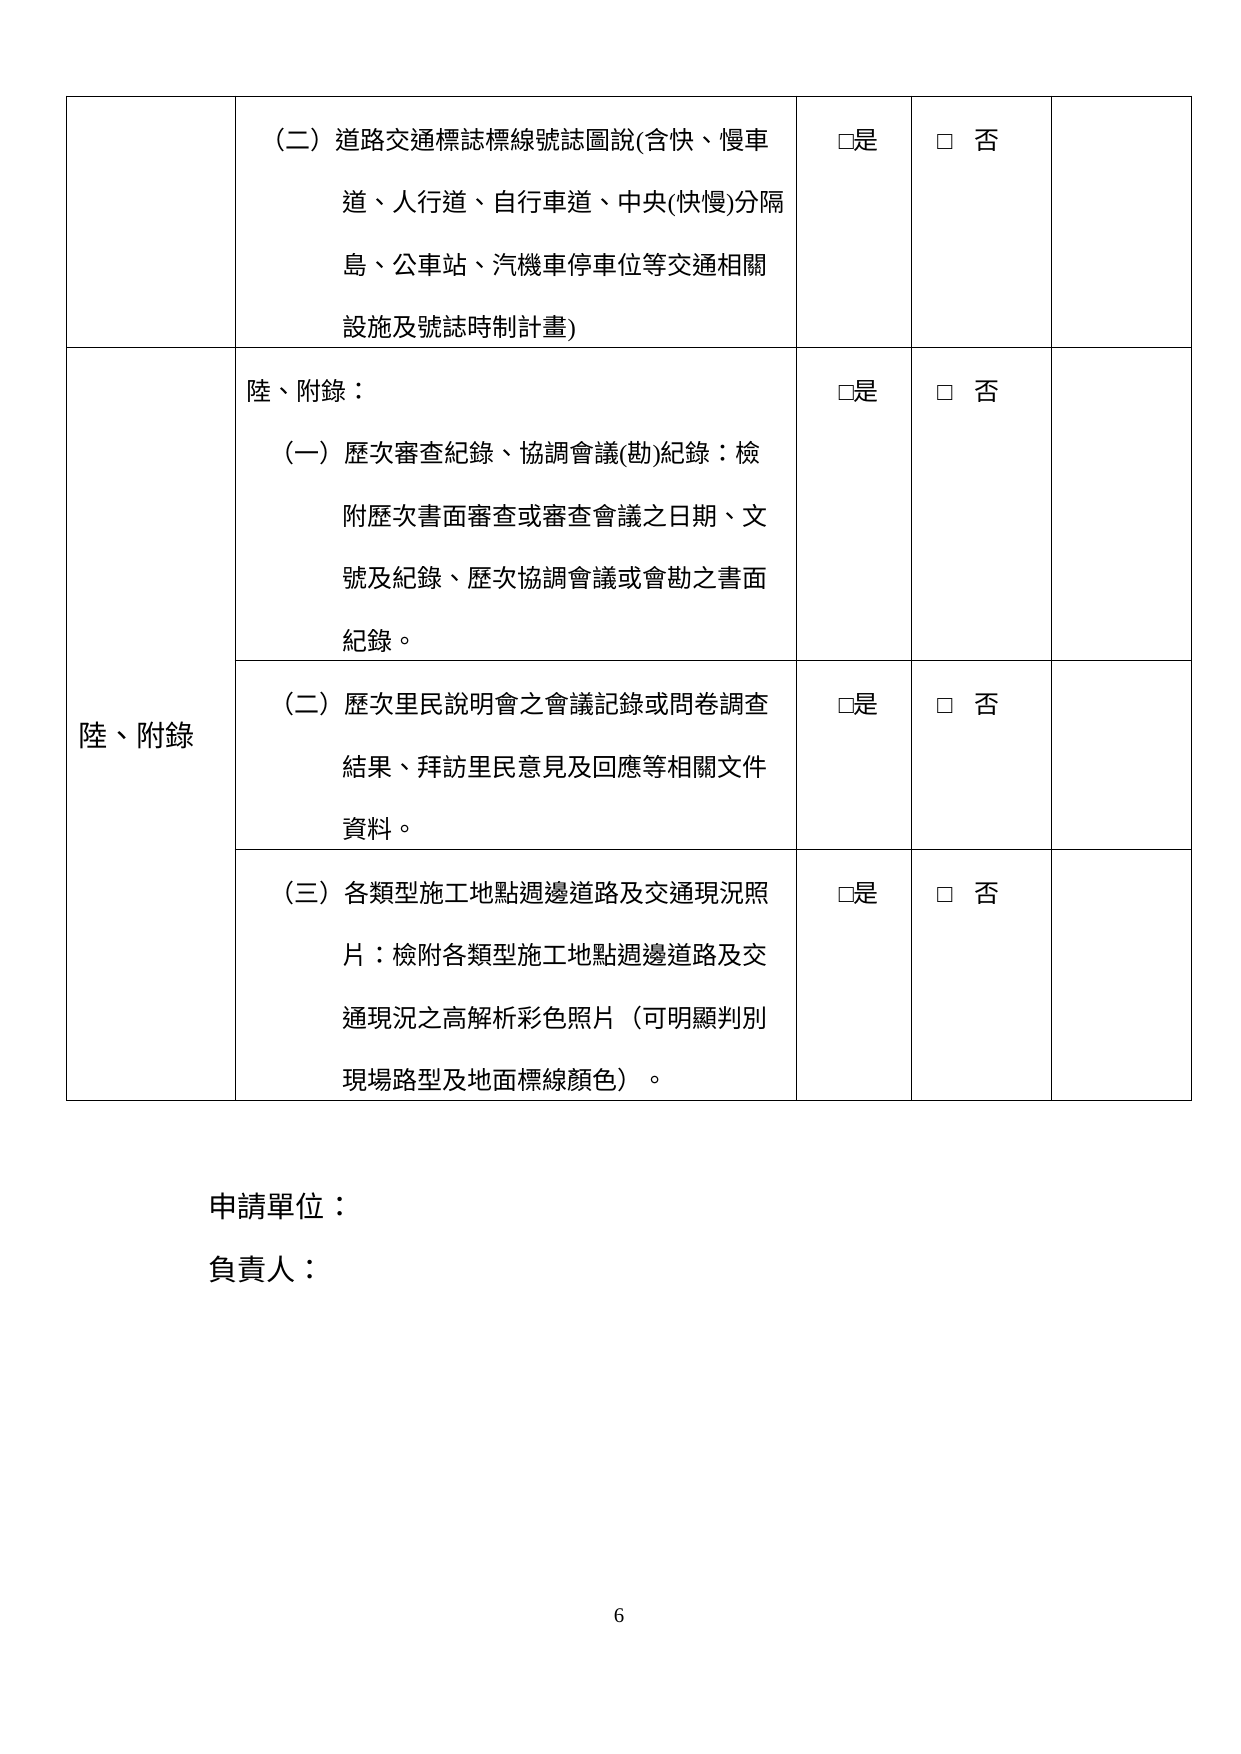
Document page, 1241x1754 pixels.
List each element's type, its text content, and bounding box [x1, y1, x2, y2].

table_cell □是 [797, 850, 911, 1100]
table_cell □是 [797, 97, 911, 347]
table_cell （三）各類型施工地點週邊道路及交通現況照片：檢附各類型施工地點週邊道路及交通現況之高解析彩色照片（可明顯判別現場路型及地面標線顏色）。 [236, 850, 796, 1100]
table_cell 陸、附錄： （一）歷次審查紀錄、協調會議(勘)紀錄：檢附歷次書面審查或審查會議之日期、文號及紀錄、歷次協調會議或會勘之書面紀錄。 [236, 348, 796, 660]
table_cell □是 [797, 661, 911, 849]
table_cell □是 [797, 348, 911, 660]
table_cell （二）歷次里民說明會之會議記錄或問卷調查結果、拜訪里民意見及回應等相關文件資料。 [236, 661, 796, 849]
table_cell [1052, 348, 1191, 660]
table_cell 否 [912, 348, 1051, 660]
table_cell [67, 97, 235, 347]
text 申請單位： [150, 1163, 1178, 1226]
table_cell [1052, 97, 1191, 347]
table_cell [1052, 661, 1191, 849]
table_cell [1052, 850, 1191, 1100]
text 負責人： [150, 1226, 1178, 1288]
table_cell 否 [912, 661, 1051, 849]
table_cell 否 [912, 850, 1051, 1100]
table_cell （二）道路交通標誌標線號誌圖說(含快、慢車道、人行道、自行車道、中央(快慢)分隔島、公車站、汽機車停車位等交通相關設施及號誌時制計畫) [236, 97, 796, 347]
table_cell 陸、附錄 [67, 348, 235, 1100]
table_cell 否 [912, 97, 1051, 347]
